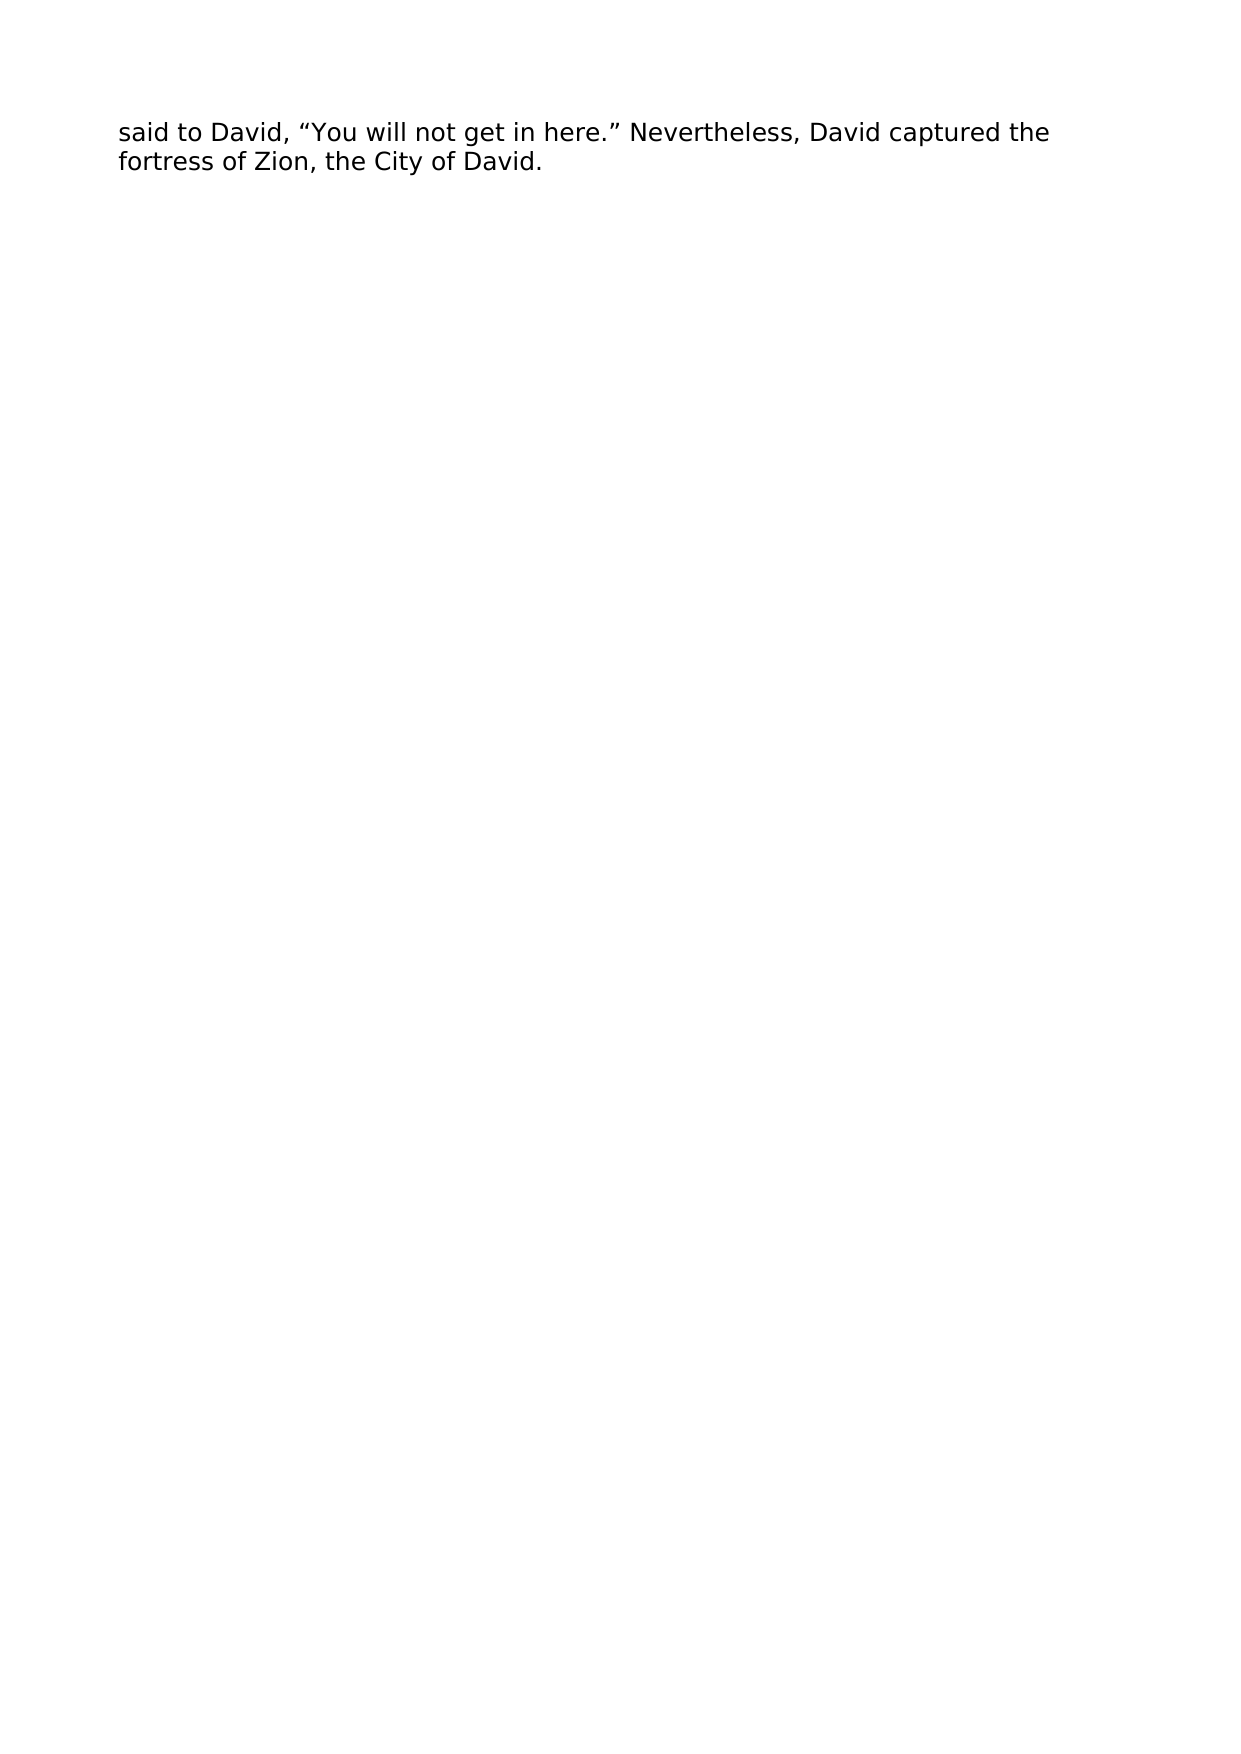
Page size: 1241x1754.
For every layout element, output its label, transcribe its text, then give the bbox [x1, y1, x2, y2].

text said to David, “You will not get in here.” Nevertheless, David captured the fortress of Zion, the City of David. [118, 118, 1122, 176]
